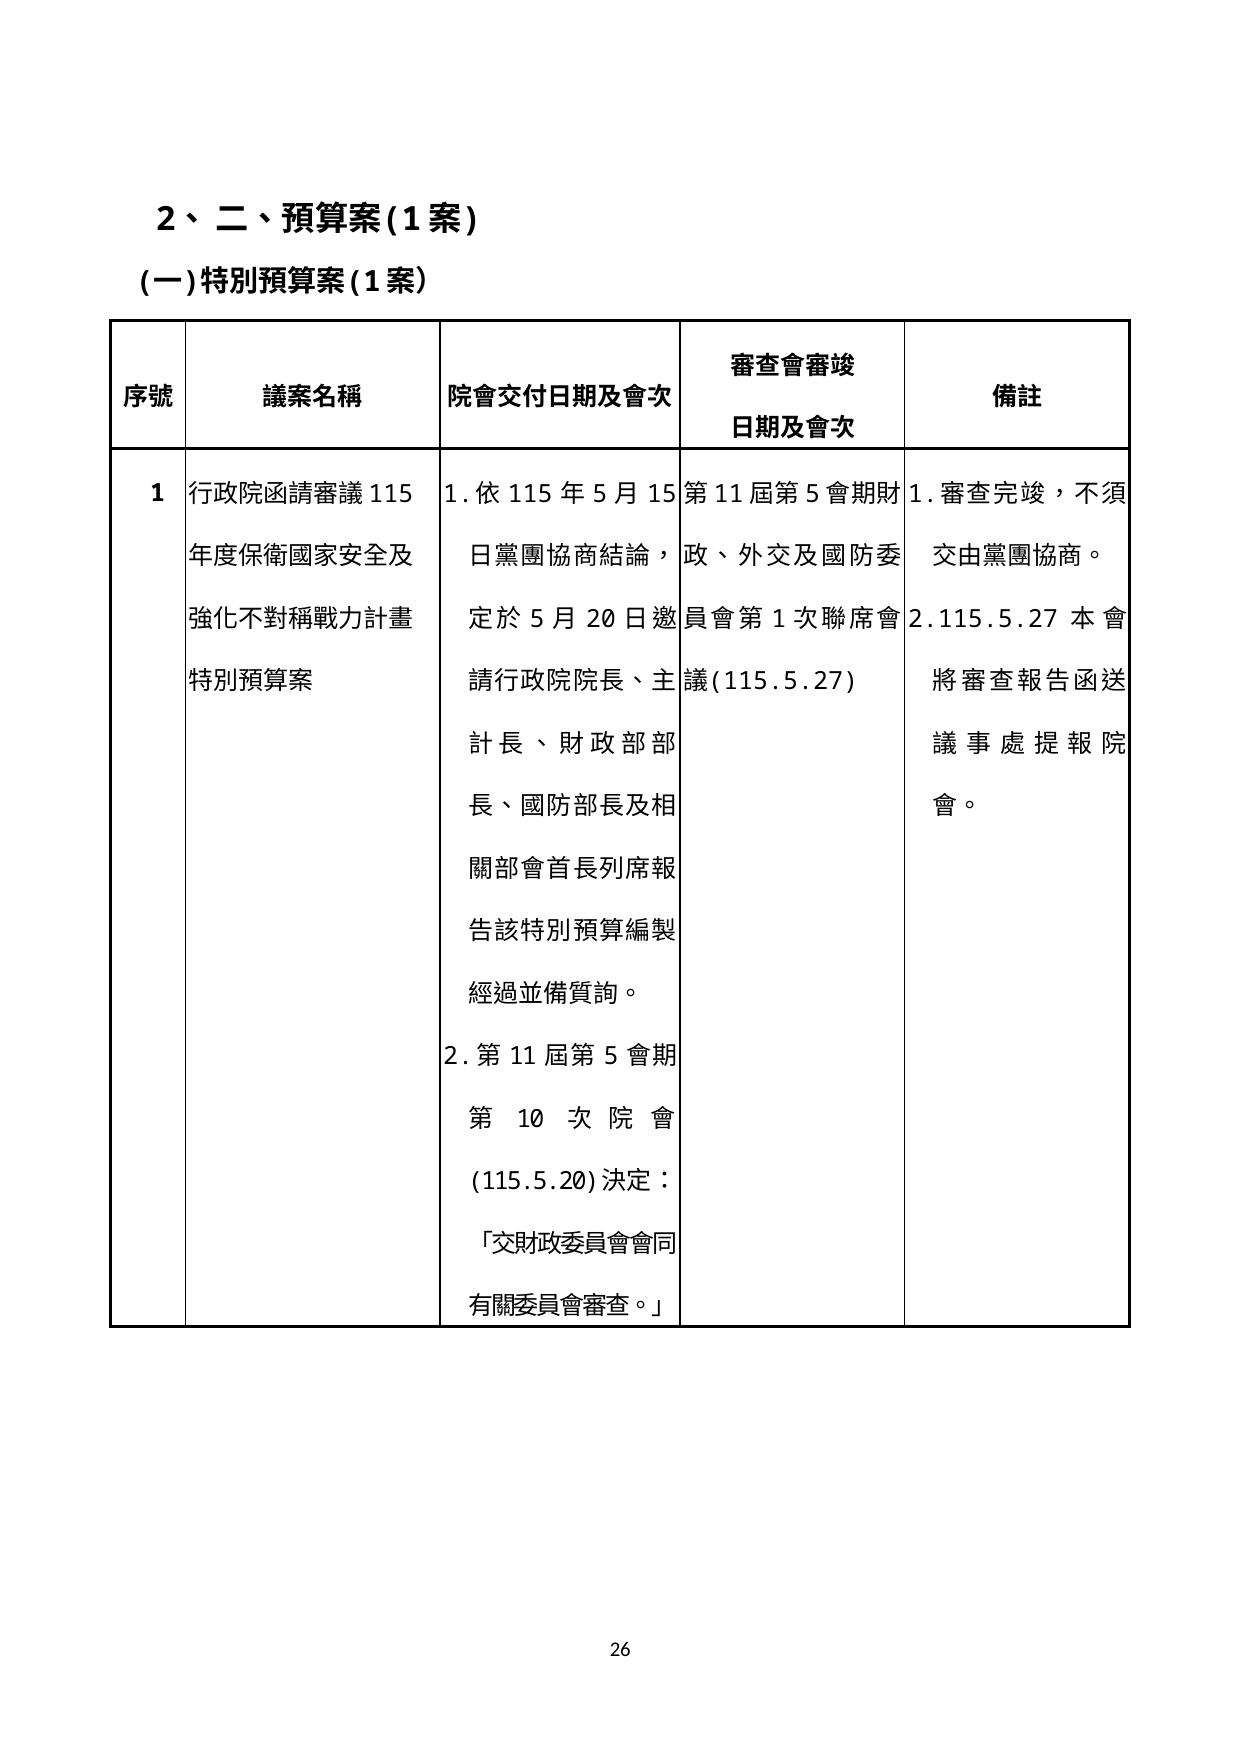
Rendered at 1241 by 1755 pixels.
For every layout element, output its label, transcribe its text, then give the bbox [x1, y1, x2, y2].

table_cell [112, 450, 185, 1325]
table_cell 1.審查完竣，不須交由黨團協商。 2.115.5.27本會將審查報告函送議事處提報院會。 [905, 450, 1128, 1325]
subtitle (一)特別預算案(1案） [118, 237, 1122, 300]
subtitle 二、預算案(1案) [156, 175, 1122, 237]
table_header 備註 [905, 322, 1128, 447]
table_cell 第11屆第5會期財政、外交及國防委員會第1次聯席會議(115.5.27) [681, 450, 904, 1325]
table_cell 行政院函請審議115年度保衛國家安全及強化不對稱戰力計畫特別預算案 [186, 450, 439, 1325]
table_header 議案名稱 [186, 322, 439, 447]
table_header 院會交付日期及會次 [441, 322, 679, 447]
table_header 序號 [112, 322, 185, 447]
table_cell 1.依115年5月15日黨團協商結論，定於5月20日邀請行政院院長、主計長、財政部部長、國防部長及相關部會首長列席報告該特別預算編製經過並備質詢。 2.第11屆第5會期第10次院會(115.5.20)決定：「交財政委員會會同有關委員會審查。」 [441, 450, 679, 1325]
table_header 審查會審竣 日期及會次 [681, 322, 904, 447]
